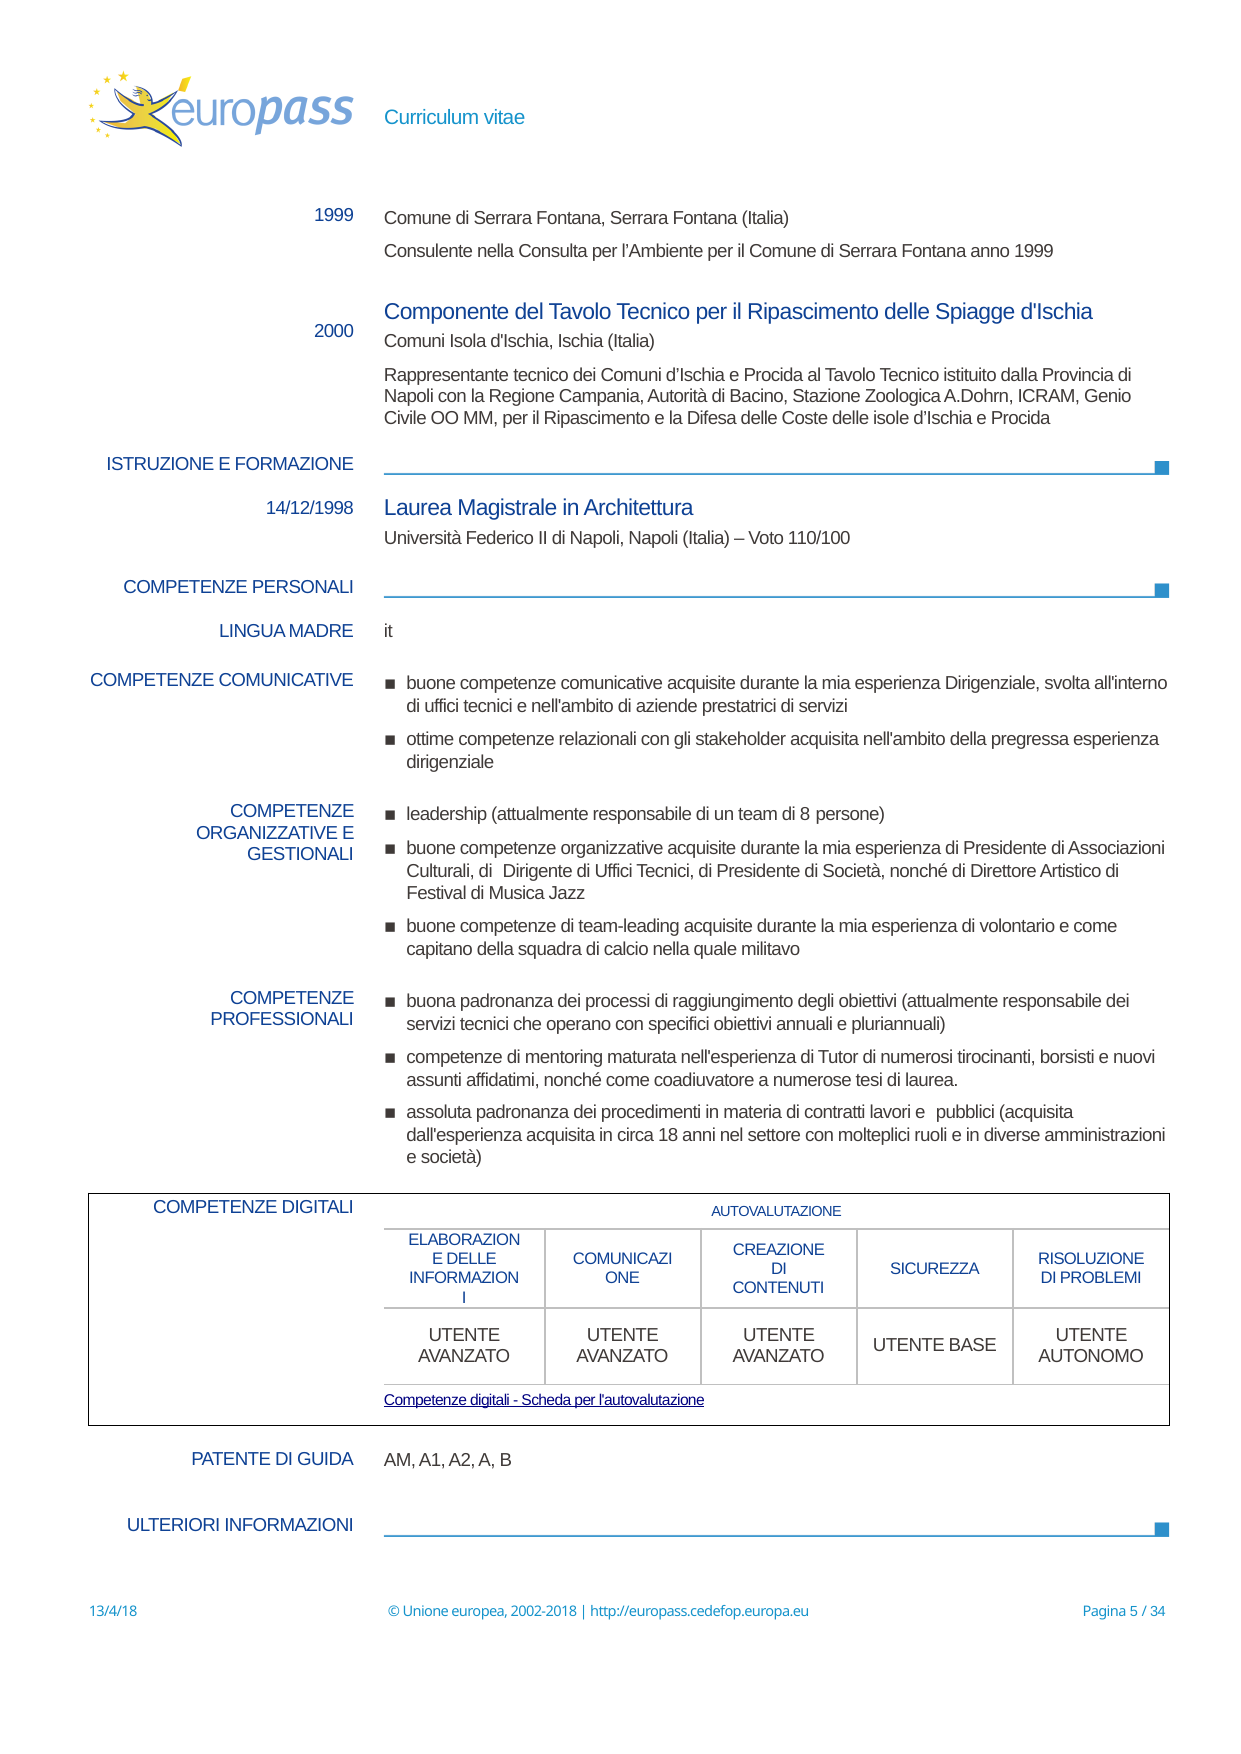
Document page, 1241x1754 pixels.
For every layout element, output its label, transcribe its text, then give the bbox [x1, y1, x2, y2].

table_cell Creazione di Contenuti [702, 1230, 856, 1307]
table_header 14/12/1998 [89, 494, 384, 557]
table_header buona padronanza dei processi di raggiungimento degli obiettivi (attualmente responsabile dei servizi tecnici che operano con specifici obiettivi annuali e pluriannuali) competenze di mentoring maturata nell'esperienza di Tutor di numerosi tirocinanti, borsisti e nuovi assunti affidatimi, nonché come coadiuvatore a numerose tesi di laurea. assoluta padronanza dei procedimenti in materia di contratti lavori e pubblici (acquisita dall'esperienza acquisita in circa 18 anni nel settore con molteplici ruoli e in diverse amministrazioni e società) [384, 984, 1169, 1173]
table_cell Sicurezza [858, 1230, 1012, 1307]
table_header ISTRUZIONE E FORMAZIONE [89, 453, 384, 475]
table_header Patente di guida [89, 1446, 384, 1476]
table_header AM, A1, A2, A, B [384, 1446, 1169, 1476]
table_header Laurea Magistrale in Architettura [384, 494, 1033, 521]
table_cell [89, 1307, 384, 1384]
table_cell Utente avanzato [546, 1309, 700, 1384]
table_header [1034, 494, 1169, 521]
table_cell Utente avanzato [384, 1309, 544, 1384]
table_header COMPETENZE PERSONALI [89, 576, 384, 598]
table_cell Utente autonomo [1014, 1309, 1169, 1384]
table_header AUTOVALUTAZIONE [384, 1194, 1169, 1228]
table_header ULTERIORI INFORMAZIONI [89, 1514, 384, 1536]
table_header leadership (attualmente responsabile di un team di 8 persone) buone competenze organizzative acquisite durante la mia esperienza di Presidente di Associazioni Culturali, di Dirigente di Uffici Tecnici, di Presidente di Società, nonché di Direttore Artistico di Festival di Musica Jazz buone competenze di team-leading acquisite durante la mia esperienza di volontario e come capitano della squadra di calcio nella quale militavo [384, 798, 1169, 965]
table_cell Consulente nella Consulta per l’Ambiente per il Comune di Serrara Fontana anno 1999 [384, 237, 1169, 298]
table_cell Competenze digitali - Scheda per l'autovalutazione [384, 1385, 1169, 1425]
table_cell Componente del Tavolo Tecnico per il Ripascimento delle Spiagge d'Ischia [384, 298, 1169, 324]
table_cell Comunicazione [546, 1230, 700, 1307]
table_header [384, 1514, 1169, 1534]
table_cell Utente avanzato [702, 1309, 856, 1384]
table_header Competenze organizzative e gestionali [89, 798, 384, 965]
table_cell 2000 [89, 298, 384, 434]
table_cell Elaborazione delle informazioni [384, 1230, 544, 1307]
table_cell Risoluzione di problemi [1014, 1230, 1169, 1307]
table_header Competenze digitali [89, 1194, 384, 1307]
table_header buone competenze comunicative acquisite durante la mia esperienza Dirigenziale, svolta all'interno di uffici tecnici e nell'ambito di aziende prestatrici di servizi ottime competenze relazionali con gli stakeholder acquisita nell'ambito della pregressa esperienza dirigenziale [384, 667, 1169, 778]
table_header [384, 576, 1169, 595]
table_cell Comuni Isola d'Ischia, Ischia (Italia) [384, 324, 1169, 360]
table_cell Rappresentante tecnico dei Comuni d’Ischia e Procida al Tavolo Tecnico istituito dalla Provincia di Napoli con la Regione Campania, Autorità di Bacino, Stazione Zoologica A.Dohrn, ICRAM, Genio Civile OO MM, per il Ripascimento e la Difesa delle Coste delle isole d’Ischia e Procida [384, 360, 1169, 434]
table_header Lingua madre [89, 617, 384, 647]
table_cell [384, 1537, 1169, 1558]
table_cell [89, 1536, 384, 1558]
table_cell [89, 1384, 384, 1425]
table_header Competenze comunicative [89, 667, 384, 778]
table_cell Comune di Serrara Fontana, Serrara Fontana (Italia) [384, 201, 1169, 237]
table_cell 1999 [89, 201, 384, 298]
table_header Competenze professionali [89, 984, 384, 1173]
table_cell Università Federico II di Napoli, Napoli (Italia) – Voto 110/100 [384, 521, 1169, 557]
table_header [384, 453, 1169, 472]
table_header it [384, 617, 1169, 647]
table_cell Utente base [858, 1309, 1012, 1384]
